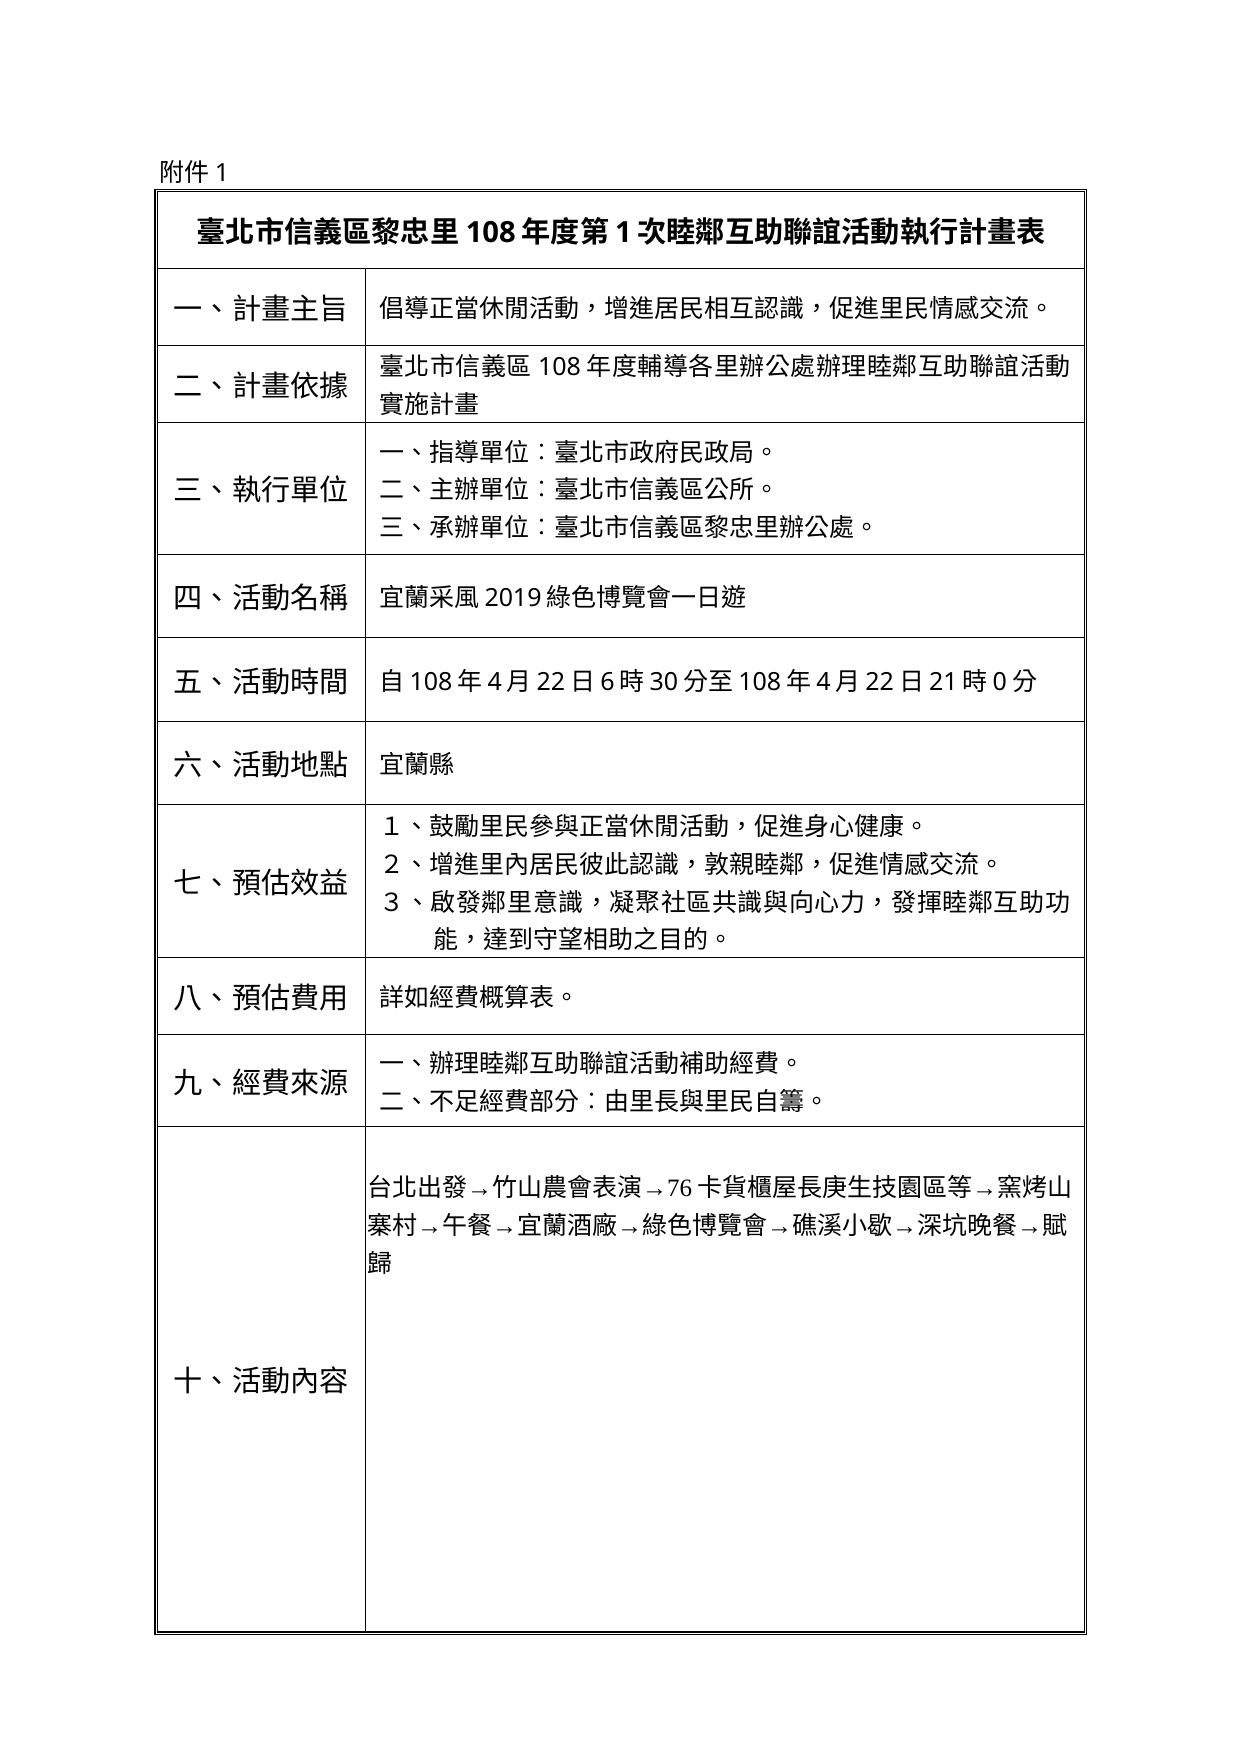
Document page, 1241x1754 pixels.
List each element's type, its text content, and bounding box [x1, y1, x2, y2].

table_cell 自108年4月22日6時30分至108年4月22日21時0分 [366, 638, 1084, 721]
table_cell 台北出發→竹山農會表演→76卡貨櫃屋長庚生技園區等→窯烤山 寨村→午餐→宜蘭酒廠→綠色博覽會→礁溪小歇→深坑晚餐→賦 歸 [366, 1127, 1084, 1631]
table_header 臺北市信義區黎忠里 108年度第1次睦鄰互助聯誼活動執行計畫表 [158, 192, 1084, 268]
table_cell 十、活動內容 [158, 1127, 365, 1631]
table_cell 四、活動名稱 [158, 555, 365, 637]
table_cell 八、預估費用 [158, 958, 365, 1034]
table_cell 臺北市信義區108年度輔導各里辦公處辦理睦鄰互助聯誼活動實施計畫 [366, 346, 1084, 422]
table_cell 三、執行單位 [158, 423, 365, 554]
table_cell 五、活動時間 [158, 638, 365, 721]
table_cell 一、計畫主旨 [158, 269, 365, 345]
table_cell 宜蘭縣 [366, 722, 1084, 804]
table_cell 六、活動地點 [158, 722, 365, 804]
table_cell １、鼓勵里民參與正當休閒活動，促進身心健康。 ２、增進里內居民彼此認識，敦親睦鄰，促進情感交流。 ３、啟發鄰里意識，凝聚社區共識與向心力，發揮睦鄰互助功能，達到守望相助之目的。 [366, 805, 1084, 957]
table_cell 二、計畫依據 [158, 346, 365, 422]
table_cell 九、經費來源 [158, 1035, 365, 1126]
table_cell 一、指導單位︰臺北市政府民政局。 二、主辦單位︰臺北市信義區公所。 三、承辦單位︰臺北市信義區黎忠里辦公處。 [366, 423, 1084, 554]
table_cell 七、預估效益 [158, 805, 365, 957]
table_cell 宜蘭采風2019綠色博覽會一日遊 [366, 555, 1084, 637]
table_cell 詳如經費概算表。 [366, 958, 1084, 1034]
text 附件1 [159, 153, 1087, 189]
table_cell 倡導正當休閒活動，增進居民相互認識，促進里民情感交流。 [366, 269, 1084, 345]
table_cell 一、辦理睦鄰互助聯誼活動補助經費。 二、不足經費部分︰由里長與里民自籌。 [366, 1035, 1084, 1126]
